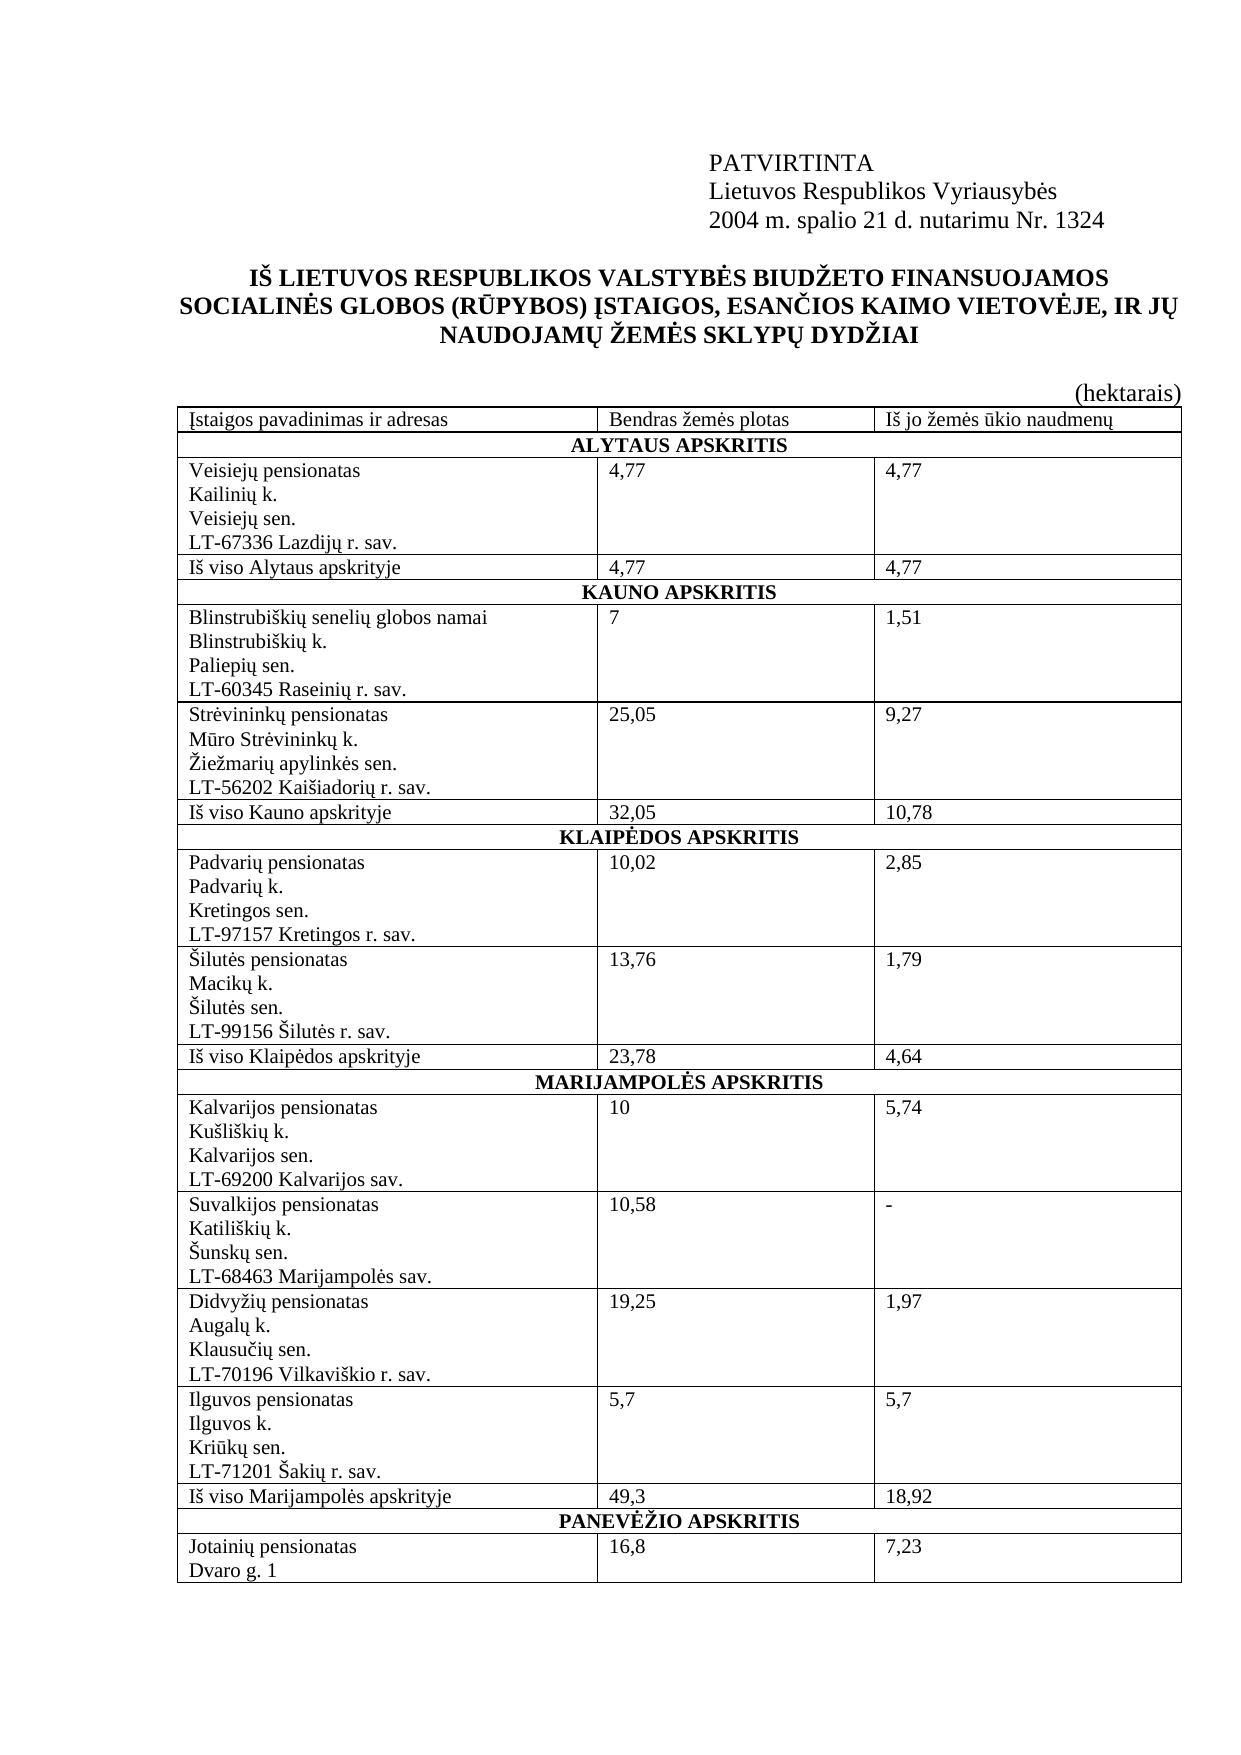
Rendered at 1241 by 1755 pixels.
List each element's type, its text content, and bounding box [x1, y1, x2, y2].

table_cell 1,79 [875, 947, 1181, 1043]
table_cell Padvarių pensionatas Padvarių k. Kretingos sen. LT-97157 Kretingos r. sav. [178, 850, 597, 946]
table_cell 19,25 [598, 1289, 874, 1386]
text Lietuvos Respublikos Vyriausybės [177, 176, 1181, 205]
table_cell 10 [598, 1095, 874, 1191]
table_cell 5,7 [875, 1387, 1181, 1483]
table_cell MARIJAMPOLĖS APSKRITIS [178, 1070, 1181, 1094]
table_cell 7,23 [875, 1534, 1181, 1582]
table_cell 2,85 [875, 850, 1181, 946]
table_cell KLAIPĖDOS APSKRITIS [178, 825, 1181, 849]
table_cell Jotainių pensionatas Dvaro g. 1 [178, 1534, 597, 1582]
table_cell Iš viso Kauno apskrityje [178, 800, 597, 824]
table_cell Iš viso Alytaus apskrityje [178, 555, 597, 579]
table_cell Blinstrubiškių senelių globos namai Blinstrubiškių k. Paliepių sen. LT-60345 Raseinių r. sav. [178, 605, 597, 701]
table_cell 4,64 [875, 1045, 1181, 1068]
table_cell 7 [598, 605, 874, 701]
table_cell 49,3 [598, 1484, 874, 1508]
table_header Bendras žemės plotas [598, 408, 874, 431]
table_cell 5,74 [875, 1095, 1181, 1191]
table_cell - [875, 1192, 1181, 1288]
table_cell 4,77 [875, 458, 1181, 554]
table_header Įstaigos pavadinimas ir adresas [178, 408, 597, 431]
table_cell 1,97 [875, 1289, 1181, 1386]
table_cell 13,76 [598, 947, 874, 1043]
table_cell Iš viso Marijampolės apskrityje [178, 1484, 597, 1508]
table_cell 4,77 [598, 458, 874, 554]
table_cell 10,78 [875, 800, 1181, 824]
table_cell 1,51 [875, 605, 1181, 701]
table_cell 18,92 [875, 1484, 1181, 1508]
text IŠ LIETUVOS RESPUBLIKOS VALSTYBĖS BIUDŽETO FINANSUOJAMOS SOCIALINĖS GLOBOS (RŪPYBOS) ĮSTAIGOS, ESANČIOS KAIMO VIETOVĖJE, IR JŲ NAUDOJAMŲ ŽEMĖS SKLYPŲ DYDŽIAI [177, 263, 1181, 349]
table_header Iš jo žemės ūkio naudmenų [875, 408, 1181, 431]
table_cell 4,77 [875, 555, 1181, 579]
table_cell 25,05 [598, 703, 874, 799]
table_cell Ilguvos pensionatas Ilguvos k. Kriūkų sen. LT-71201 Šakių r. sav. [178, 1387, 597, 1483]
table_cell 4,77 [598, 555, 874, 579]
table_cell Strėvininkų pensionatas Mūro Strėvininkų k. Žiežmarių apylinkės sen. LT-56202 Kaišiadorių r. sav. [178, 703, 597, 799]
text PATVIRTINTA [177, 148, 1181, 176]
table_cell 32,05 [598, 800, 874, 824]
table_cell Šilutės pensionatas Macikų k. Šilutės sen. LT-99156 Šilutės r. sav. [178, 947, 597, 1043]
text (hektarais) [177, 378, 1181, 406]
table_cell Veisiejų pensionatas Kailinių k. Veisiejų sen. LT-67336 Lazdijų r. sav. [178, 458, 597, 554]
table_cell Didvyžių pensionatas Augalų k. Klausučių sen. LT-70196 Vilkaviškio r. sav. [178, 1289, 597, 1386]
table_cell KAUNO APSKRITIS [178, 580, 1181, 604]
table_cell 9,27 [875, 703, 1181, 799]
table_cell 23,78 [598, 1045, 874, 1068]
table_cell Iš viso Klaipėdos apskrityje [178, 1045, 597, 1068]
table_cell ALYTAUS APSKRITIS [178, 433, 1181, 457]
table_cell Suvalkijos pensionatas Katiliškių k. Šunskų sen. LT-68463 Marijampolės sav. [178, 1192, 597, 1288]
text 2004 m. spalio 21 d. nutarimu Nr. 1324 [177, 205, 1181, 234]
table_cell Kalvarijos pensionatas Kušliškių k. Kalvarijos sen. LT-69200 Kalvarijos sav. [178, 1095, 597, 1191]
table_cell 10,58 [598, 1192, 874, 1288]
table_cell PANEVĖŽIO APSKRITIS [178, 1509, 1181, 1533]
table_cell 10,02 [598, 850, 874, 946]
table_cell 5,7 [598, 1387, 874, 1483]
table_cell 16,8 [598, 1534, 874, 1582]
